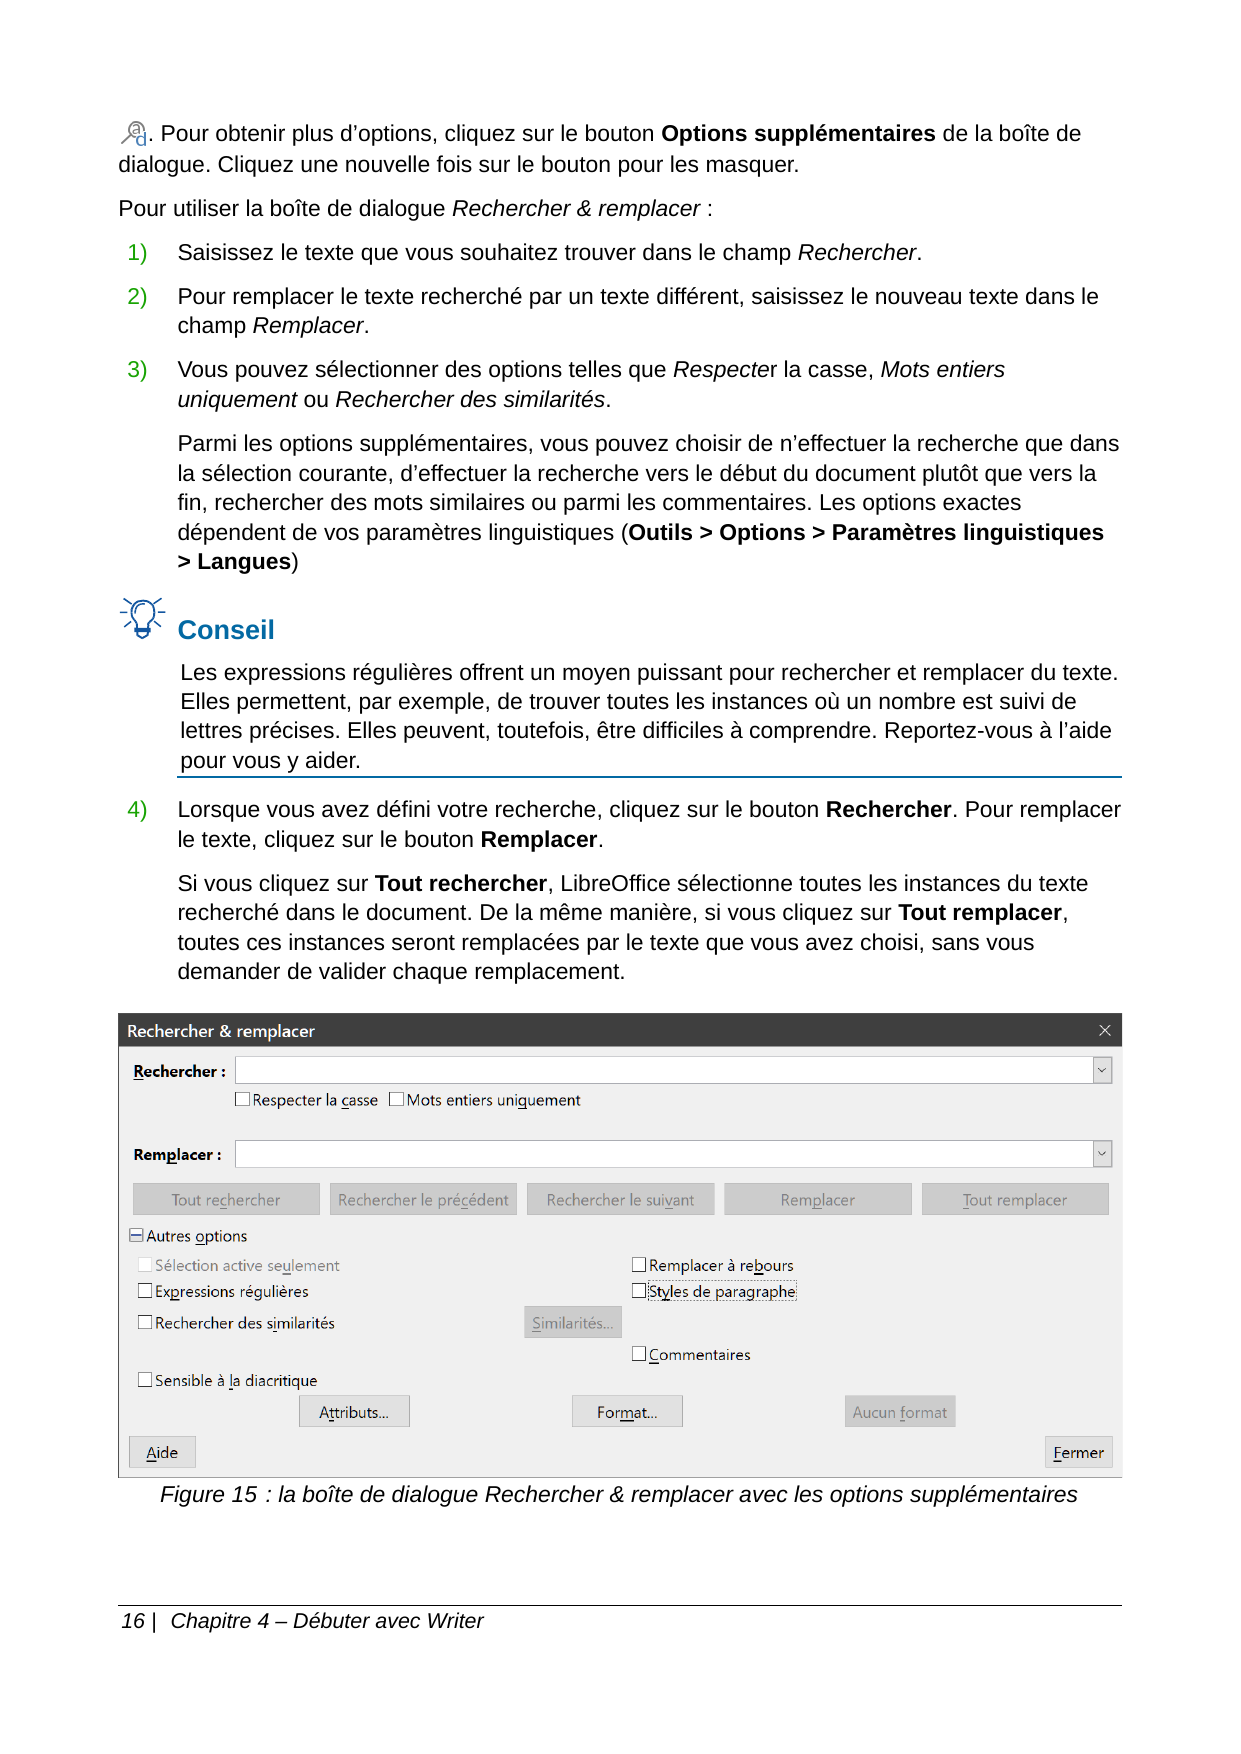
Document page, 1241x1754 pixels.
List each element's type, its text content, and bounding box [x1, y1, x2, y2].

picture [118, 1013, 1123, 1478]
text Pour utiliser la boîte de dialogue Rechercher & remplacer : [118, 192, 1122, 221]
text . Pour obtenir plus d’options, cliquez sur le bouton Options supplémentaires de la boîte de dialogue. Cliquez une nouvelle fois sur le bouton pour les masquer. [118, 118, 1122, 177]
list Parmi les options supplémentaires, vous pouvez choisir de n’effectuer la recherche que dans la sélection courante, d’effectuer la recherche vers le début du document plutôt que vers la fin, rechercher des mots similaires ou parmi les commentaires. Les options exactes dépendent de vos paramètres linguistiques (Outils > Options > Paramètres linguistiques > Langues) [148, 427, 1122, 574]
text Les expressions régulières offrent un moyen puissant pour rechercher et remplacer du texte. Elles permettent, par exemple, de trouver toutes les instances où un nombre est suivi de lettres précises. Elles peuvent, toutefois, être difficiles à comprendre. Reportez-vous à l’aide pour vous y aider. [177, 652, 1122, 776]
list Pour remplacer le texte recherché par un texte différent, saisissez le nouveau texte dans le champ Remplacer. [148, 280, 1122, 339]
list Si vous cliquez sur Tout rechercher, LibreOffice sélectionne toutes les instances du texte recherché dans le document. De la même manière, si vous cliquez sur Tout remplacer, toutes ces instances seront remplacées par le texte que vous avez choisi, sans vous demander de valider chaque remplacement. [148, 866, 1122, 984]
list Conseil [118, 596, 1122, 645]
list Vous pouvez sélectionner des options telles que Respecter la casse, Mots entiers uniquement ou Rechercher des similarités. [148, 353, 1122, 412]
list Saisissez le texte que vous souhaitez trouver dans le champ Rechercher. [148, 236, 1122, 265]
picture [118, 118, 148, 148]
text Figure 15 : la boîte de dialogue Rechercher & remplacer avec les options supplémentaires [118, 1478, 1122, 1507]
list Lorsque vous avez défini votre recherche, cliquez sur le bouton Rechercher. Pour remplacer le texte, cliquez sur le bouton Remplacer. [148, 793, 1122, 852]
